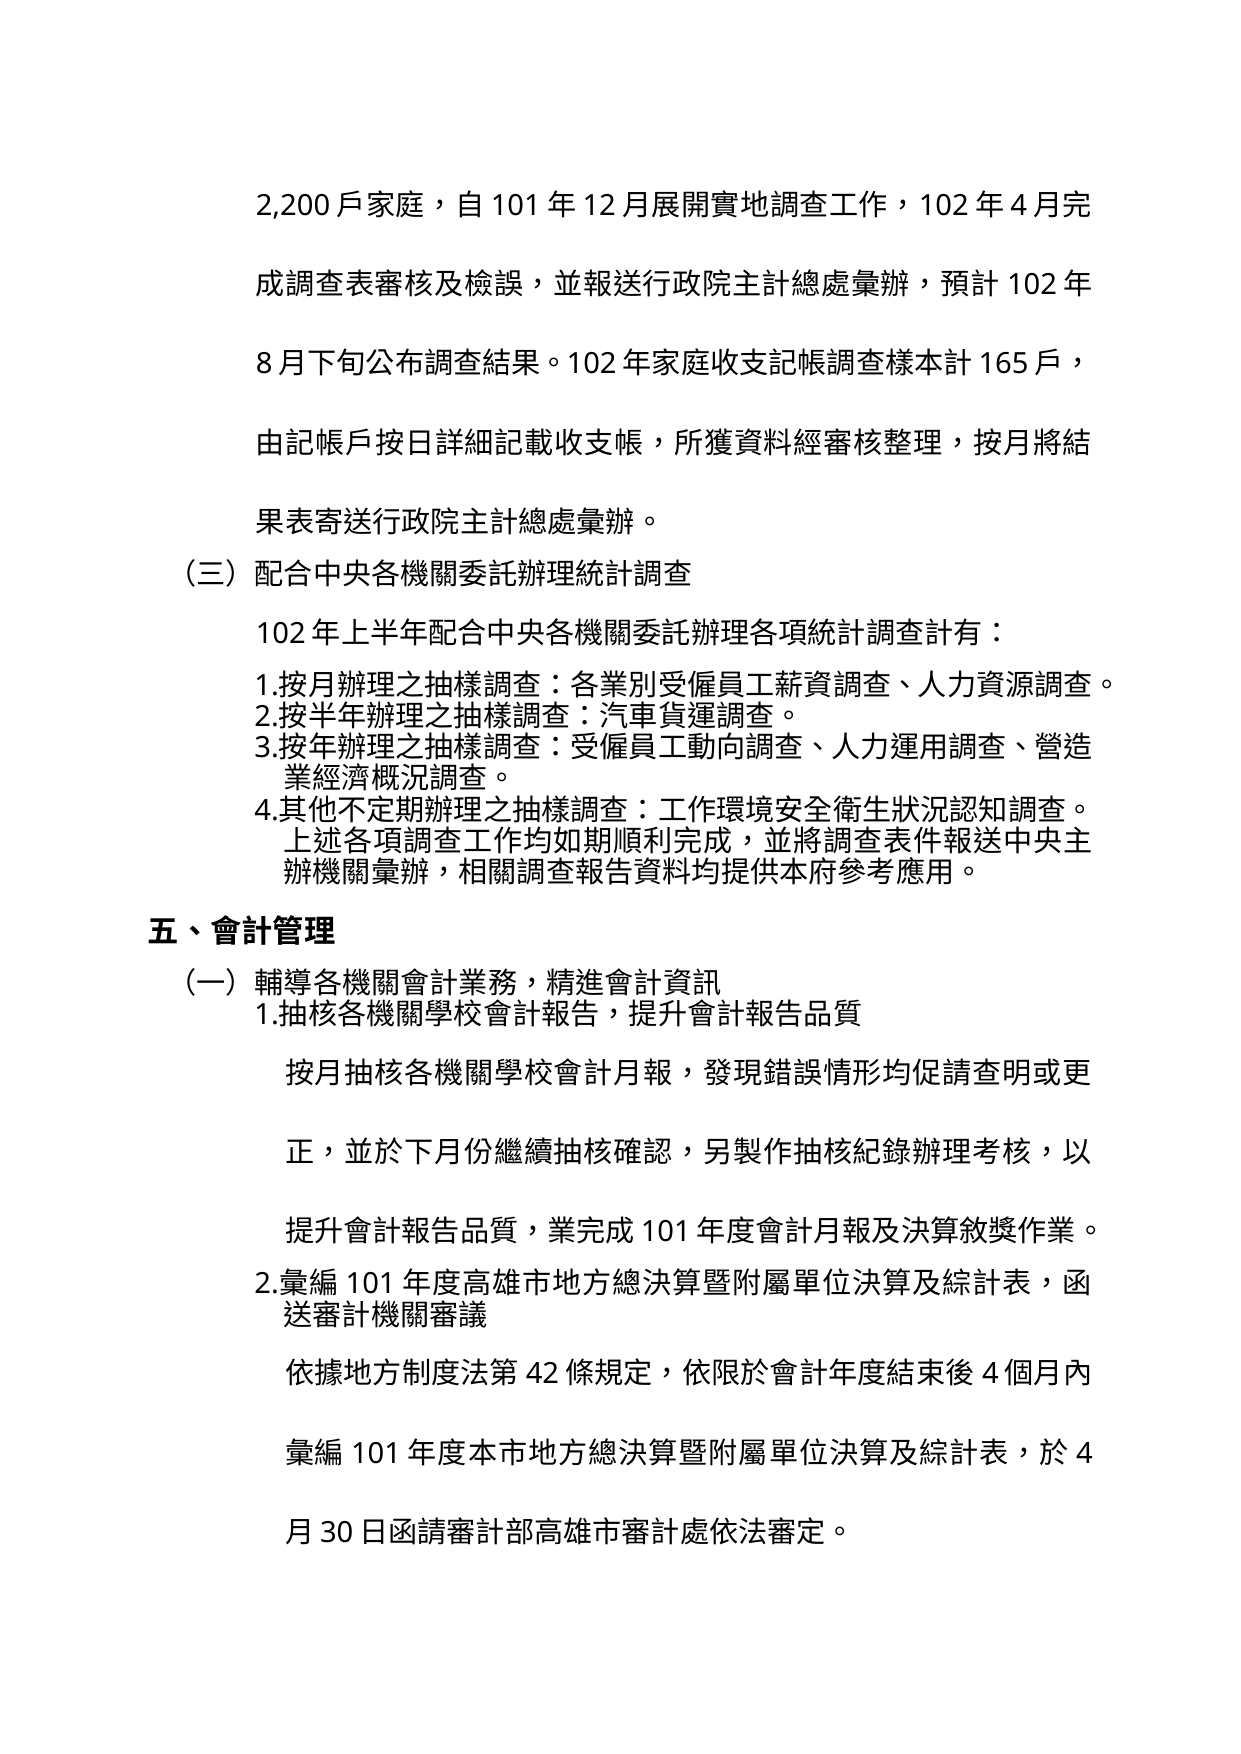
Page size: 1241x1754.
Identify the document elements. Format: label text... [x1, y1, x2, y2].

text 2.彙編101年度高雄市地方總決算暨附屬單位決算及綜計表，函送審計機關審議 [254, 1269, 1092, 1331]
text 按月抽核各機關學校會計月報，發現錯誤情形均促請查明或更正，並於下月份繼續抽核確認，另製作抽核紀錄辦理考核，以提升會計報告品質，業完成101年度會計月報及決算敘獎作業。 [285, 1031, 1092, 1269]
text 五、會計管理 [148, 889, 1092, 968]
text 依據地方制度法第42條規定，依限於會計年度結束後4個月內彙編101年度本市地方總決算暨附屬單位決算及綜計表，於4月30日函請審計部高雄市審計處依法審定。 [285, 1331, 1092, 1569]
text 1.按月辦理之抽樣調查：各業別受僱員工薪資調查、人力資源調查。 [254, 670, 1092, 701]
text （三）配合中央各機關委託辦理統計調查 [148, 559, 1092, 591]
text 3.按年辦理之抽樣調查：受僱員工動向調查、人力運用調查、營造業經濟概況調查。 [254, 733, 1092, 795]
text 上述各項調查工作均如期順利完成，並將調查表件報送中央主辦機關彙辦，相關調查報告資料均提供本府參考應用。 [283, 826, 1092, 889]
text （一）輔導各機關會計業務，精進會計資訊 [148, 968, 1092, 999]
text 2.按半年辦理之抽樣調查：汽車貨運調查。 [254, 701, 1092, 733]
text 102年上半年配合中央各機關委託辦理各項統計調查計有： [256, 591, 1092, 670]
text 1.抽核各機關學校會計報告，提升會計報告品質 [254, 999, 1092, 1031]
text 2,200戶家庭，自101年12月展開實地調查工作，102年4月完成調查表審核及檢誤，並報送行政院主計總處彙辦，預計102年8月下旬公布調查結果。102年家庭收支記帳調查樣本計165戶，由記帳戶按日詳細記載收支帳，所獲資料經審核整理，按月將結果表寄送行政院主計總處彙辦。 [256, 163, 1092, 559]
text 4.其他不定期辦理之抽樣調查：工作環境安全衛生狀況認知調查。 [254, 795, 1092, 826]
